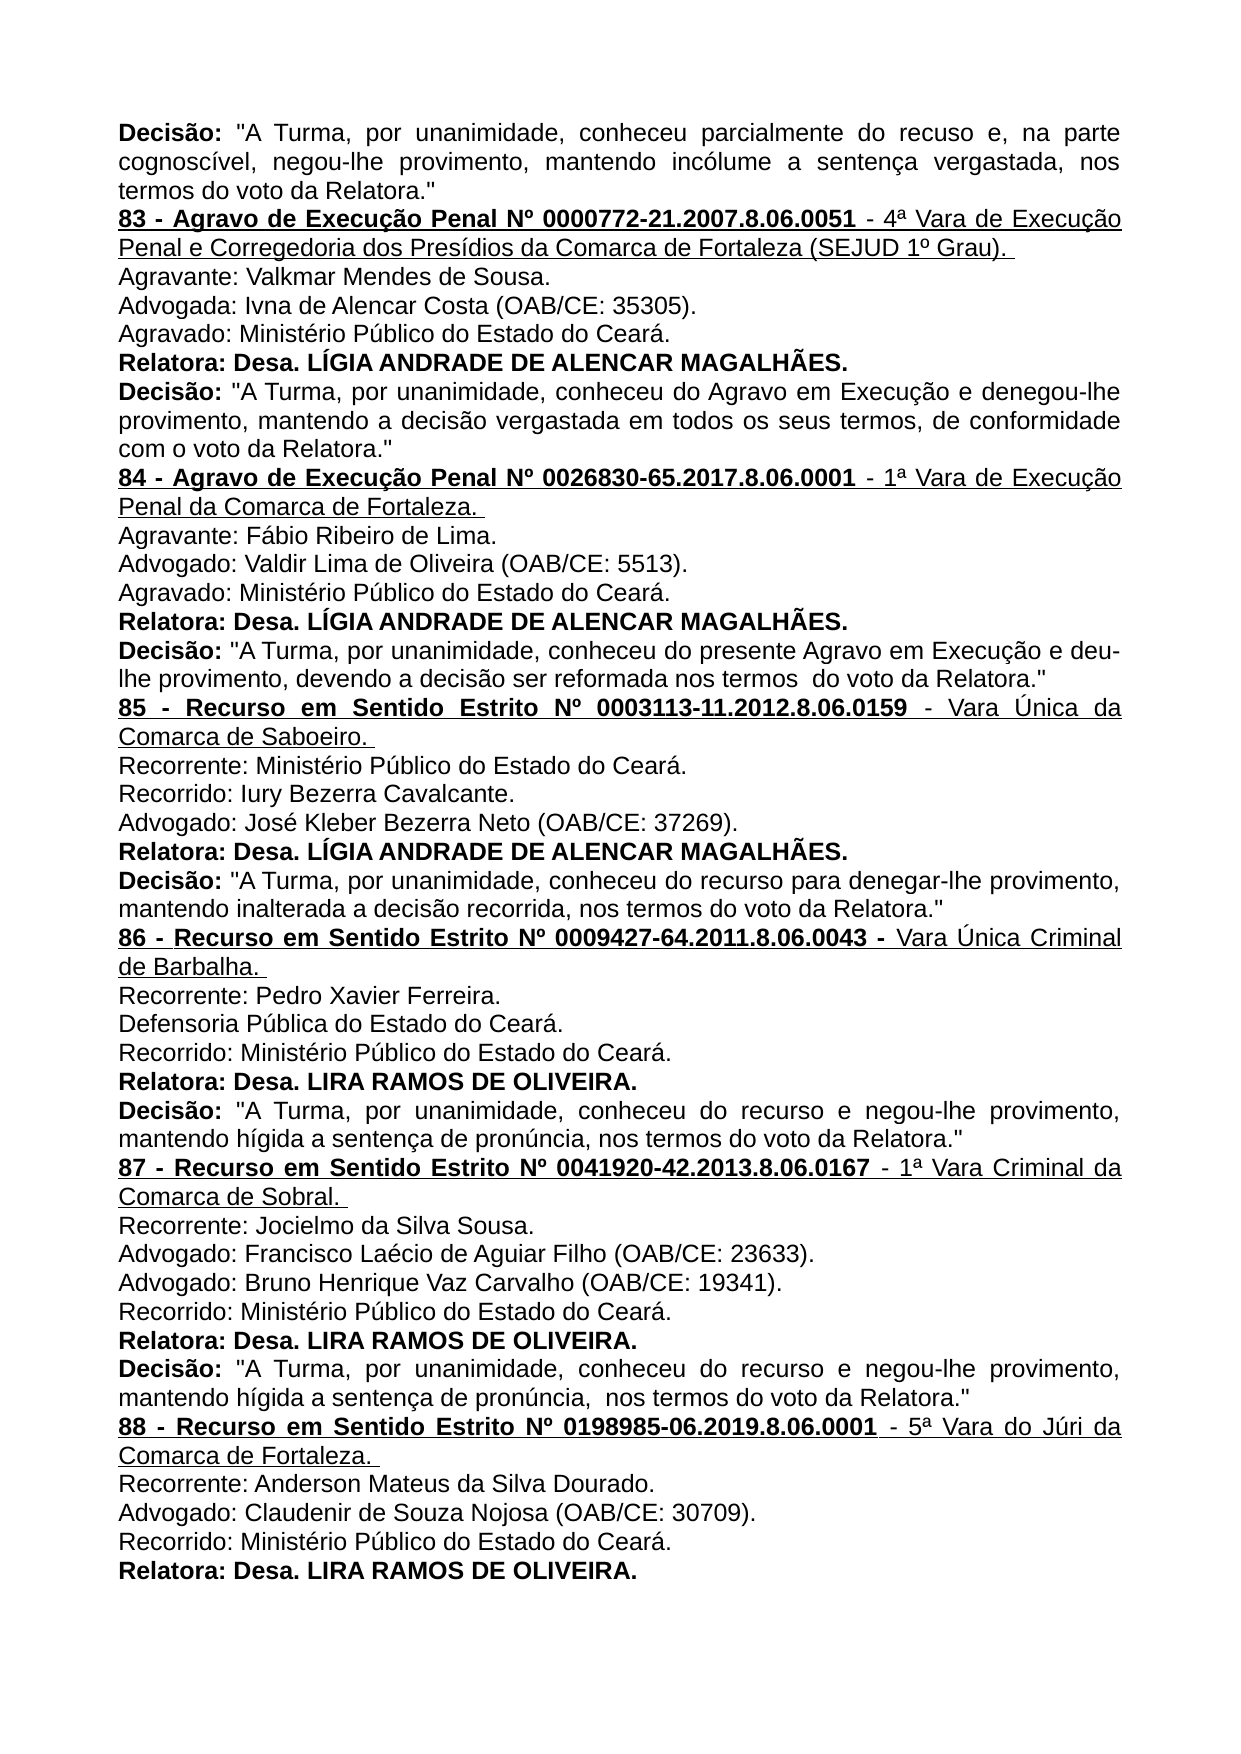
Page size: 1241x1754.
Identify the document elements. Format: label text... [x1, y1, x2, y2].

text Comarca de Saboeiro. [118, 719, 1122, 751]
text Comarca de Fortaleza. [118, 1438, 1122, 1469]
text Decisão: "A Turma, por unanimidade, conheceu do recurso e negou-lhe provimento, mantendo hígida a sentença de pronúncia, nos termos do voto da Relatora." [118, 1354, 1122, 1412]
text Advogado: Claudenir de Souza Nojosa (OAB/CE: 30709). [118, 1498, 1122, 1527]
text Relatora: Desa. LIRA RAMOS DE OLIVEIRA. [118, 1556, 1122, 1584]
text 85 - Recurso em Sentido Estrito Nº 0003113-11.2012.8.06.0159 - Vara Única da [118, 693, 1122, 718]
text Relatora: Desa. LIRA RAMOS DE OLIVEIRA. [118, 1326, 1122, 1354]
text Penal da Comarca de Fortaleza. [118, 489, 1122, 521]
text Recorrido: Ministério Público do Estado do Ceará. [118, 1297, 1122, 1326]
text Defensoria Pública do Estado do Ceará. [118, 1009, 1122, 1038]
text 87 - Recurso em Sentido Estrito Nº 0041920-42.2013.8.06.0167 - 1ª Vara Criminal da [118, 1153, 1122, 1178]
text Recorrido: Ministério Público do Estado do Ceará. [118, 1527, 1122, 1556]
text Agravado: Ministério Público do Estado do Ceará. [118, 319, 1122, 348]
text Penal e Corregedoria dos Presídios da Comarca de Fortaleza (SEJUD 1º Grau). [118, 231, 1122, 262]
text Decisão: "A Turma, por unanimidade, conheceu do presente Agravo em Execução e deu-lhe provimento, devendo a decisão ser reformada nos termos do voto da Relatora." [118, 636, 1122, 693]
text Advogada: Ivna de Alencar Costa (OAB/CE: 35305). [118, 291, 1122, 319]
text Relatora: Desa. LÍGIA ANDRADE DE ALENCAR MAGALHÃES. [118, 607, 1122, 636]
text 84 - Agravo de Execução Penal Nº 0026830-65.2017.8.06.0001 - 1ª Vara de Execução [118, 463, 1122, 488]
text Advogado: Bruno Henrique Vaz Carvalho (OAB/CE: 19341). [118, 1268, 1122, 1297]
text Agravado: Ministério Público do Estado do Ceará. [118, 578, 1122, 607]
text Decisão: "A Turma, por unanimidade, conheceu do recurso e negou-lhe provimento, mantendo hígida a sentença de pronúncia, nos termos do voto da Relatora." [118, 1096, 1122, 1153]
text Recorrido: Ministério Público do Estado do Ceará. [118, 1038, 1122, 1067]
text Decisão: "A Turma, por unanimidade, conheceu parcialmente do recuso e, na parte cognoscível, negou-lhe provimento, mantendo incólume a sentença vergastada, nos termos do voto da Relatora." [118, 118, 1122, 204]
text Relatora: Desa. LIRA RAMOS DE OLIVEIRA. [118, 1067, 1122, 1096]
text Advogado: Valdir Lima de Oliveira (OAB/CE: 5513). [118, 549, 1122, 578]
text Agravante: Fábio Ribeiro de Lima. [118, 521, 1122, 549]
text Recorrente: Ministério Público do Estado do Ceará. [118, 751, 1122, 779]
text Relatora: Desa. LÍGIA ANDRADE DE ALENCAR MAGALHÃES. [118, 837, 1122, 866]
text Agravante: Valkmar Mendes de Sousa. [118, 262, 1122, 291]
text 83 - Agravo de Execução Penal Nº 0000772-21.2007.8.06.0051 - 4ª Vara de Execução [118, 204, 1122, 229]
text Relatora: Desa. LÍGIA ANDRADE DE ALENCAR MAGALHÃES. [118, 348, 1122, 377]
text Decisão: "A Turma, por unanimidade, conheceu do recurso para denegar-lhe provimento, mantendo inalterada a decisão recorrida, nos termos do voto da Relatora." [118, 866, 1122, 923]
text Advogado: José Kleber Bezerra Neto (OAB/CE: 37269). [118, 808, 1122, 837]
text Recorrente: Jocielmo da Silva Sousa. [118, 1211, 1122, 1239]
text Advogado: Francisco Laécio de Aguiar Filho (OAB/CE: 23633). [118, 1239, 1122, 1268]
text 88 - Recurso em Sentido Estrito Nº 0198985-06.2019.8.06.0001 - 5ª Vara do Júri da [118, 1412, 1122, 1437]
text Recorrente: Pedro Xavier Ferreira. [118, 981, 1122, 1009]
text de Barbalha. [118, 949, 1122, 981]
text Recorrido: Iury Bezerra Cavalcante. [118, 779, 1122, 808]
text 86 - Recurso em Sentido Estrito Nº 0009427-64.2011.8.06.0043 - Vara Única Criminal [118, 923, 1122, 948]
text Comarca de Sobral. [118, 1179, 1122, 1211]
text Decisão: "A Turma, por unanimidade, conheceu do Agravo em Execução e denegou-lhe provimento, mantendo a decisão vergastada em todos os seus termos, de conformidade com o voto da Relatora." [118, 377, 1122, 463]
text Recorrente: Anderson Mateus da Silva Dourado. [118, 1469, 1122, 1498]
